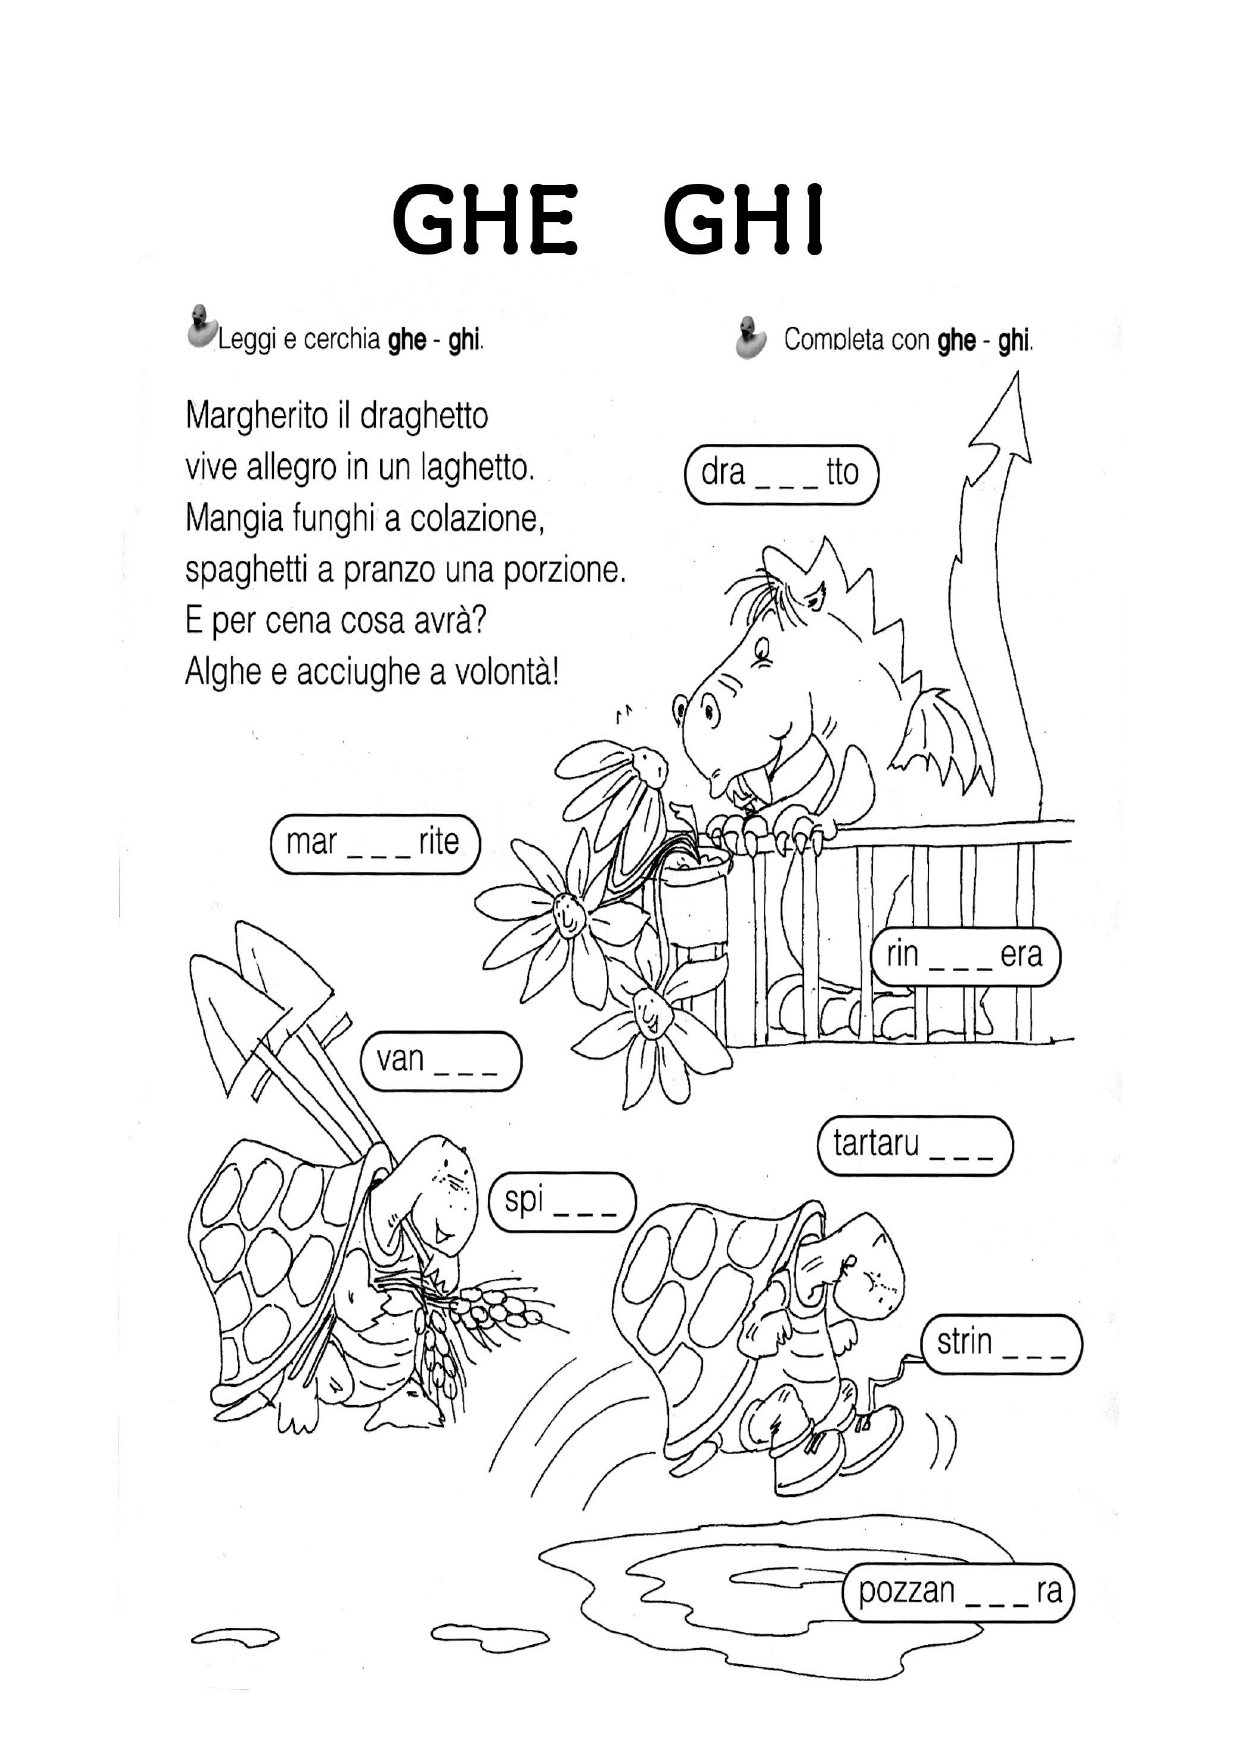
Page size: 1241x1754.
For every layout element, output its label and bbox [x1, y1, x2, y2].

picture [118, 118, 1123, 1697]
